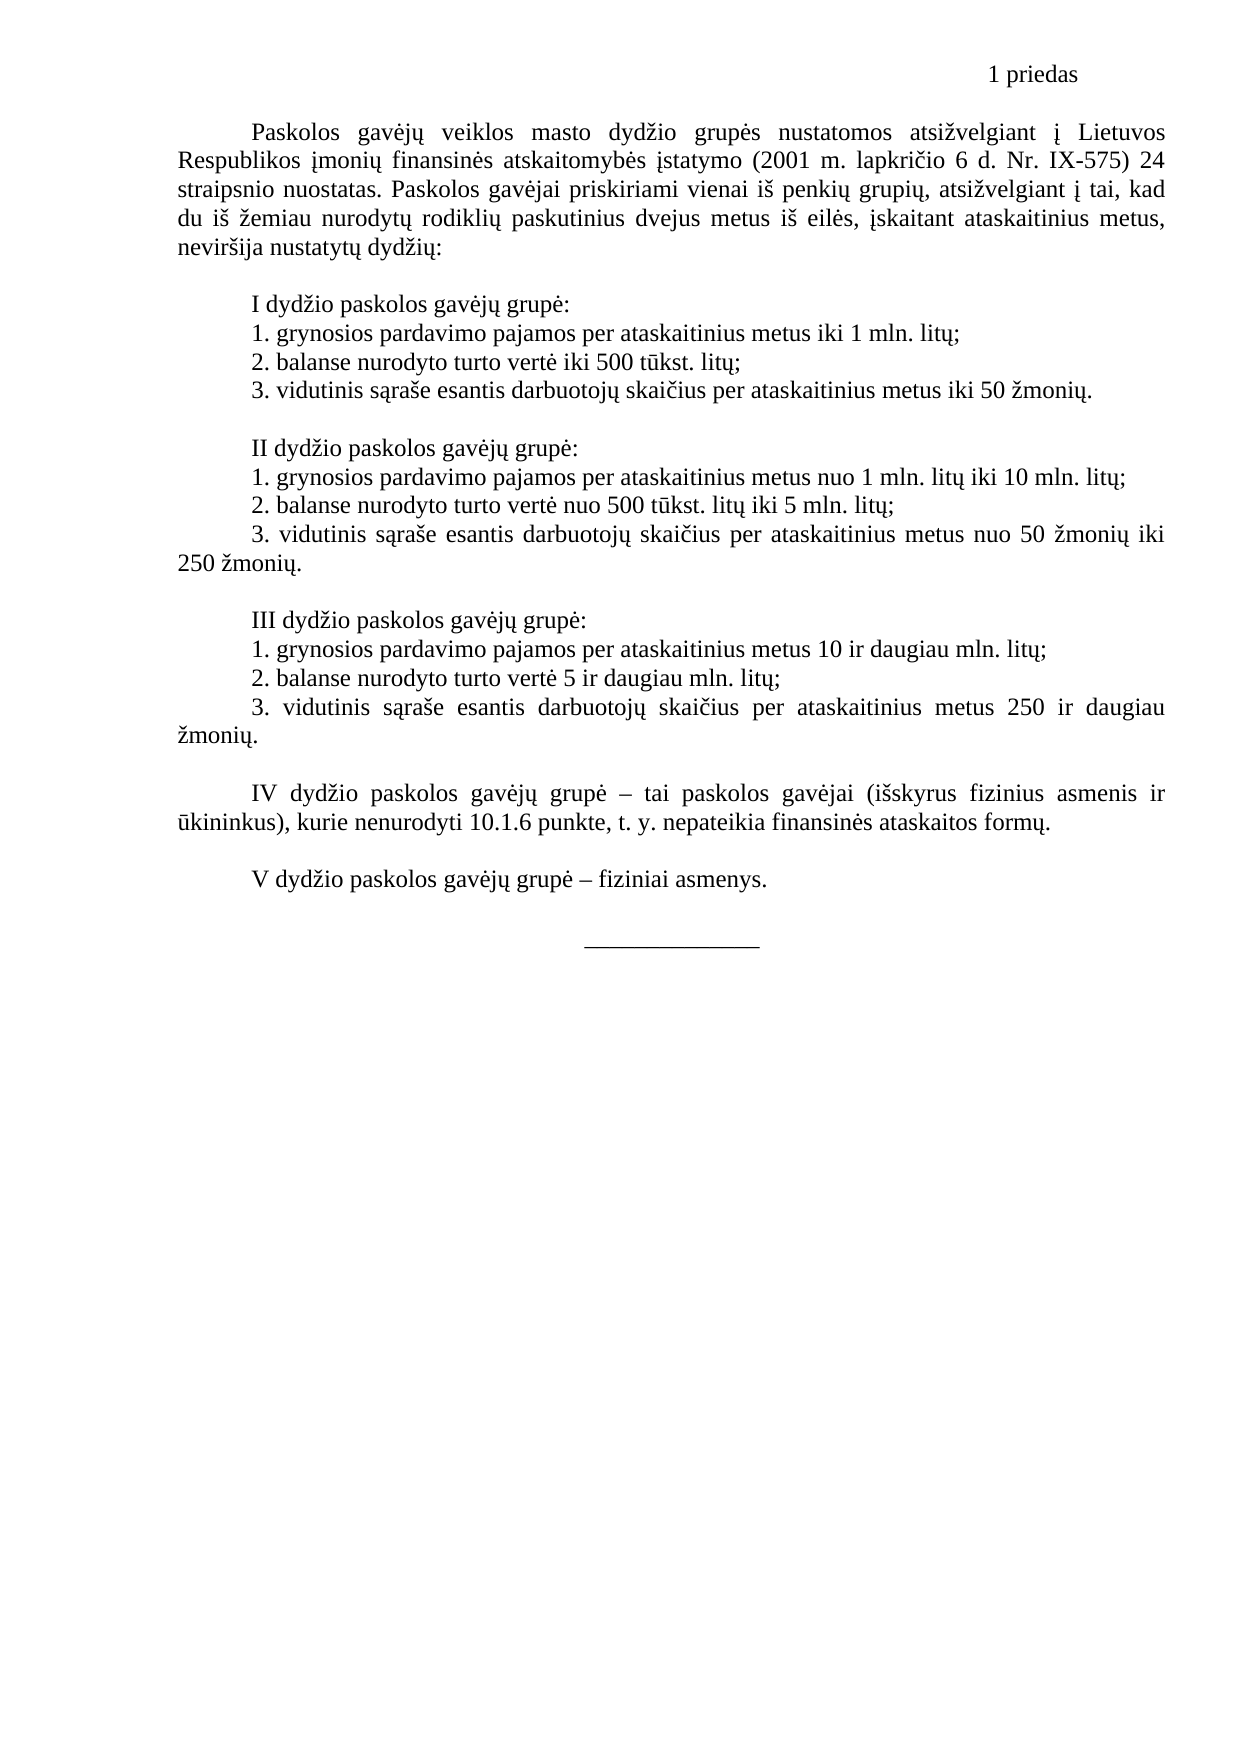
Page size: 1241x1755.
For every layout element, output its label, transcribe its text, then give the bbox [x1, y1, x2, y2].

text 1. grynosios pardavimo pajamos per ataskaitinius metus 10 ir daugiau mln. litų; [177, 634, 1166, 663]
text 2. balanse nurodyto turto vertė iki 500 tūkst. litų; [177, 347, 1166, 375]
text 3. vidutinis sąraše esantis darbuotojų skaičius per ataskaitinius metus iki 50 žmonių. [177, 375, 1166, 404]
text Paskolos gavėjų veiklos masto dydžio grupės nustatomos atsižvelgiant į Lietuvos Respublikos įmonių finansinės atskaitomybės įstatymo (2001 m. lapkričio 6 d. Nr. IX-575) 24 straipsnio nuostatas. Paskolos gavėjai priskiriami vienai iš penkių grupių, atsižvelgiant į tai, kad du iš žemiau nurodytų rodiklių paskutinius dvejus metus iš eilės, įskaitant ataskaitinius metus, neviršija nustatytų dydžių: [177, 117, 1166, 260]
text 1 priedas [987, 59, 1166, 88]
text V dydžio paskolos gavėjų grupė – fiziniai asmenys. [177, 864, 1166, 893]
text III dydžio paskolos gavėjų grupė: [177, 605, 1166, 634]
text ______________ [177, 922, 1166, 950]
text II dydžio paskolos gavėjų grupė: [177, 433, 1166, 462]
text 3. vidutinis sąraše esantis darbuotojų skaičius per ataskaitinius metus 250 ir daugiau žmonių. [177, 692, 1166, 749]
text 1. grynosios pardavimo pajamos per ataskaitinius metus nuo 1 mln. litų iki 10 mln. litų; [177, 462, 1166, 490]
text 2. balanse nurodyto turto vertė 5 ir daugiau mln. litų; [177, 663, 1166, 692]
text 1. grynosios pardavimo pajamos per ataskaitinius metus iki 1 mln. litų; [177, 318, 1166, 347]
text IV dydžio paskolos gavėjų grupė – tai paskolos gavėjai (išskyrus fizinius asmenis ir ūkininkus), kurie nenurodyti 10.1.6 punkte, t. y. nepateikia finansinės ataskaitos formų. [177, 778, 1166, 835]
text 2. balanse nurodyto turto vertė nuo 500 tūkst. litų iki 5 mln. litų; [177, 490, 1166, 519]
text 3. vidutinis sąraše esantis darbuotojų skaičius per ataskaitinius metus nuo 50 žmonių iki 250 žmonių. [177, 519, 1166, 577]
text I dydžio paskolos gavėjų grupė: [177, 289, 1166, 318]
